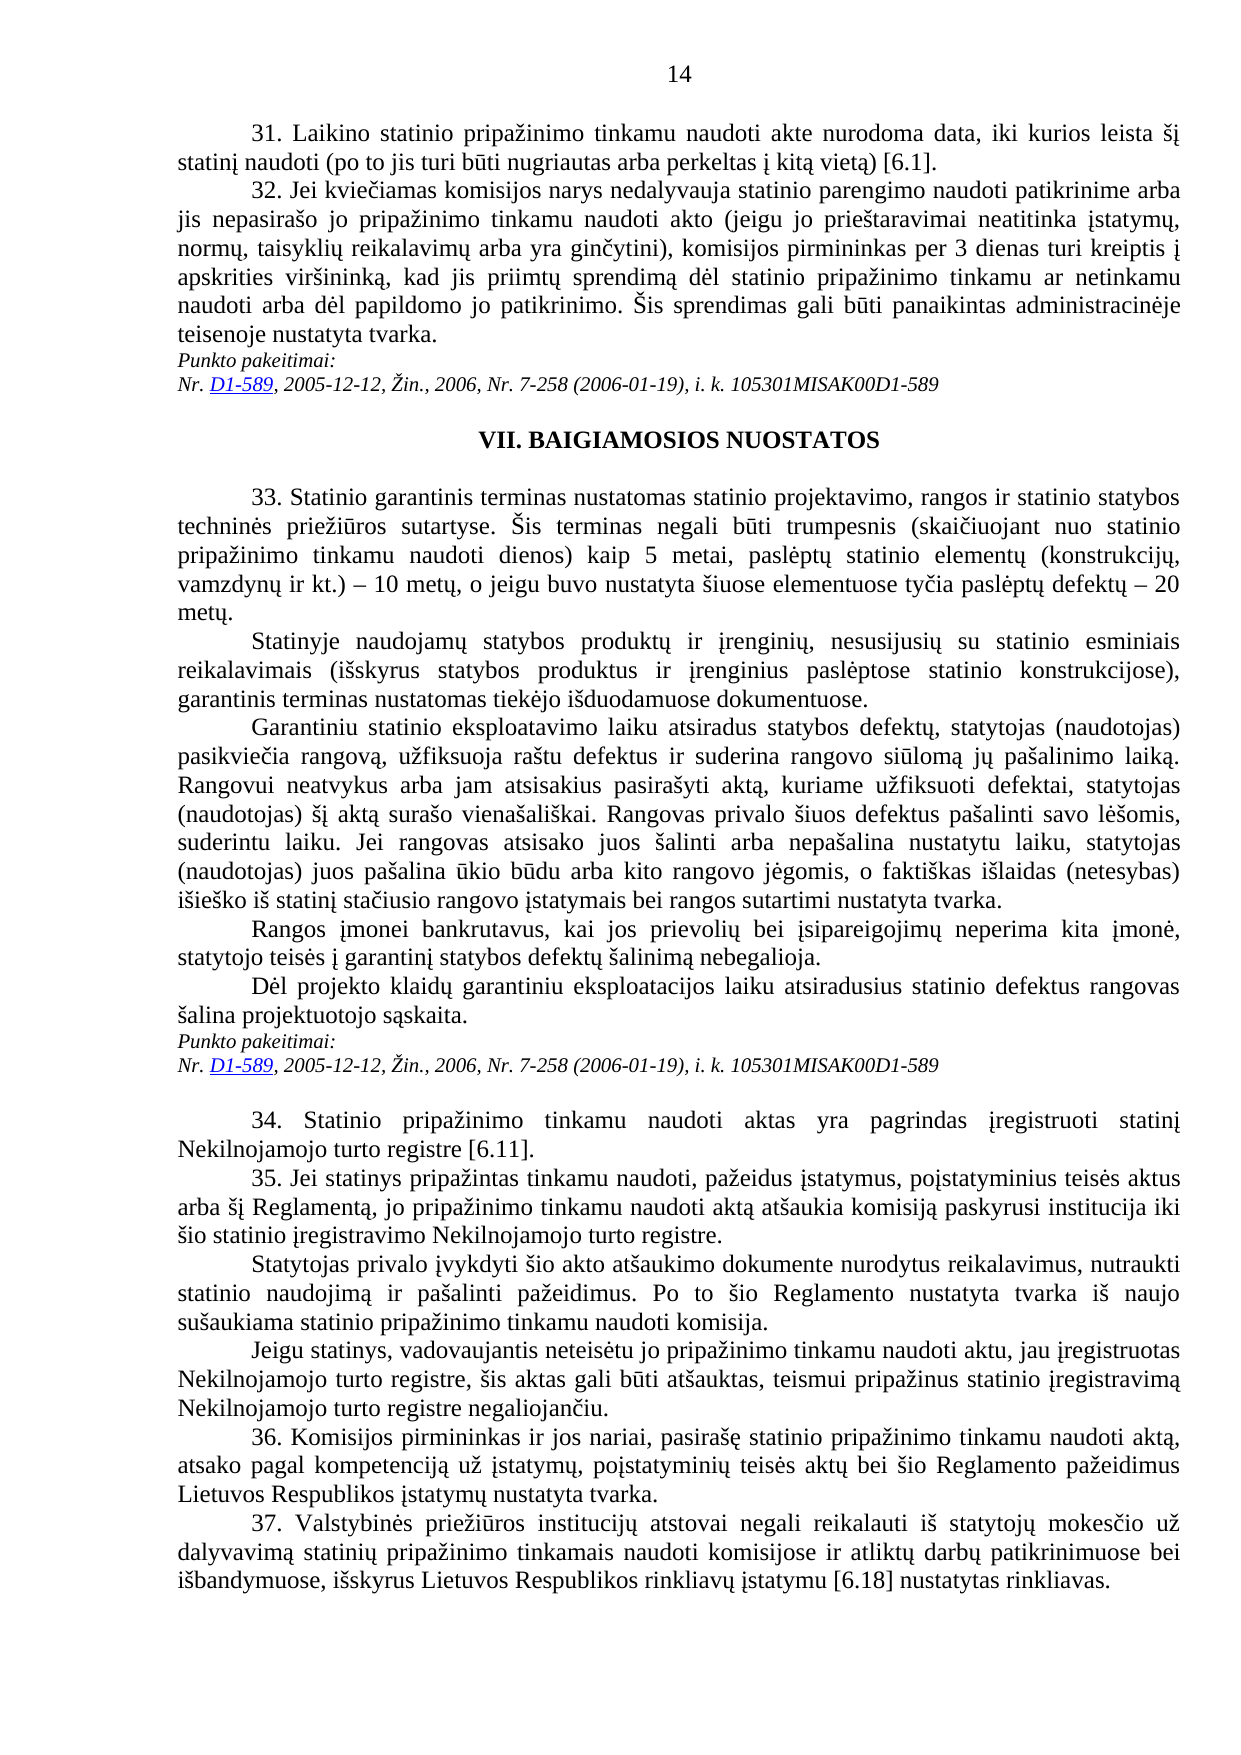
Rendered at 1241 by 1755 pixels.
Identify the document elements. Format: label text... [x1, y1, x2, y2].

text 35. Jei statinys pripažintas tinkamu naudoti, pažeidus įstatymus, poįstatyminius teisės aktus arba šį Reglamentą, jo pripažinimo tinkamu naudoti aktą atšaukia komisiją paskyrusi institucija iki šio statinio įregistravimo Nekilnojamojo turto registre. [177, 1163, 1181, 1249]
text VII. BAIGIAMOSIOS NUOSTATOS [177, 425, 1181, 454]
text Dėl projekto klaidų garantiniu eksploatacijos laiku atsiradusius statinio defektus rangovas šalina projektuotojo sąskaita. [177, 971, 1181, 1029]
text 37. Valstybinės priežiūros institucijų atstovai negali reikalauti iš statytojų mokesčio už dalyvavimą statinių pripažinimo tinkamais naudoti komisijose ir atliktų darbų patikrinimuose bei išbandymuose, išskyrus Lietuvos Respublikos rinkliavų įstatymu [6.18] nustatytas rinkliavas. [177, 1508, 1181, 1594]
text Punkto pakeitimai: [177, 1029, 1181, 1053]
text Punkto pakeitimai: [177, 348, 1181, 372]
text Statytojas privalo įvykdyti šio akto atšaukimo dokumente nurodytus reikalavimus, nutraukti statinio naudojimą ir pašalinti pažeidimus. Po to šio Reglamento nustatyta tvarka iš naujo sušaukiama statinio pripažinimo tinkamu naudoti komisija. [177, 1249, 1181, 1336]
text Garantiniu statinio eksploatavimo laiku atsiradus statybos defektų, statytojas (naudotojas) pasikviečia rangovą, užfiksuoja raštu defektus ir suderina rangovo siūlomą jų pašalinimo laiką. Rangovui neatvykus arba jam atsisakius pasirašyti aktą, kuriame užfiksuoti defektai, statytojas (naudotojas) šį aktą surašo vienašališkai. Rangovas privalo šiuos defektus pašalinti savo lėšomis, suderintu laiku. Jei rangovas atsisako juos šalinti arba nepašalina nustatytu laiku, statytojas (naudotojas) juos pašalina ūkio būdu arba kito rangovo jėgomis, o faktiškas išlaidas (netesybas) išieško iš statinį stačiusio rangovo įstatymais bei rangos sutartimi nustatyta tvarka. [177, 712, 1181, 914]
text Rangos įmonei bankrutavus, kai jos prievolių bei įsipareigojimų neperima kita įmonė, statytojo teisės į garantinį statybos defektų šalinimą nebegalioja. [177, 914, 1181, 971]
text Statinyje naudojamų statybos produktų ir įrenginių, nesusijusių su statinio esminiais reikalavimais (išskyrus statybos produktus ir įrenginius paslėptose statinio konstrukcijose), garantinis terminas nustatomas tiekėjo išduodamuose dokumentuose. [177, 626, 1181, 712]
text 33. Statinio garantinis terminas nustatomas statinio projektavimo, rangos ir statinio statybos techninės priežiūros sutartyse. Šis terminas negali būti trumpesnis (skaičiuojant nuo statinio pripažinimo tinkamu naudoti dienos) kaip 5 metai, paslėptų statinio elementų (konstrukcijų, vamzdynų ir kt.) – 10 metų, o jeigu buvo nustatyta šiuose elementuose tyčia paslėptų defektų – 20 metų. [177, 482, 1181, 626]
text 36. Komisijos pirmininkas ir jos nariai, pasirašę statinio pripažinimo tinkamu naudoti aktą, atsako pagal kompetenciją už įstatymų, poįstatyminių teisės aktų bei šio Reglamento pažeidimus Lietuvos Respublikos įstatymų nustatyta tvarka. [177, 1422, 1181, 1508]
text Nr. D1-589, 2005-12-12, Žin., 2006, Nr. 7-258 (2006-01-19), i. k. 105301MISAK00D1-589 [177, 1053, 1181, 1077]
text Nr. D1-589, 2005-12-12, Žin., 2006, Nr. 7-258 (2006-01-19), i. k. 105301MISAK00D1-589 [177, 372, 1181, 396]
text 31. Laikino statinio pripažinimo tinkamu naudoti akte nurodoma data, iki kurios leista šį statinį naudoti (po to jis turi būti nugriautas arba perkeltas į kitą vietą) [6.1]. [177, 118, 1181, 176]
text 34. Statinio pripažinimo tinkamu naudoti aktas yra pagrindas įregistruoti statinį Nekilnojamojo turto registre [6.11]. [177, 1106, 1181, 1163]
text 32. Jei kviečiamas komisijos narys nedalyvauja statinio parengimo naudoti patikrinime arba jis nepasirašo jo pripažinimo tinkamu naudoti akto (jeigu jo prieštaravimai neatitinka įstatymų, normų, taisyklių reikalavimų arba yra ginčytini), komisijos pirmininkas per 3 dienas turi kreiptis į apskrities viršininką, kad jis priimtų sprendimą dėl statinio pripažinimo tinkamu ar netinkamu naudoti arba dėl papildomo jo patikrinimo. Šis sprendimas gali būti panaikintas administracinėje teisenoje nustatyta tvarka. [177, 176, 1181, 348]
text Jeigu statinys, vadovaujantis neteisėtu jo pripažinimo tinkamu naudoti aktu, jau įregistruotas Nekilnojamojo turto registre, šis aktas gali būti atšauktas, teismui pripažinus statinio įregistravimą Nekilnojamojo turto registre negaliojančiu. [177, 1336, 1181, 1422]
